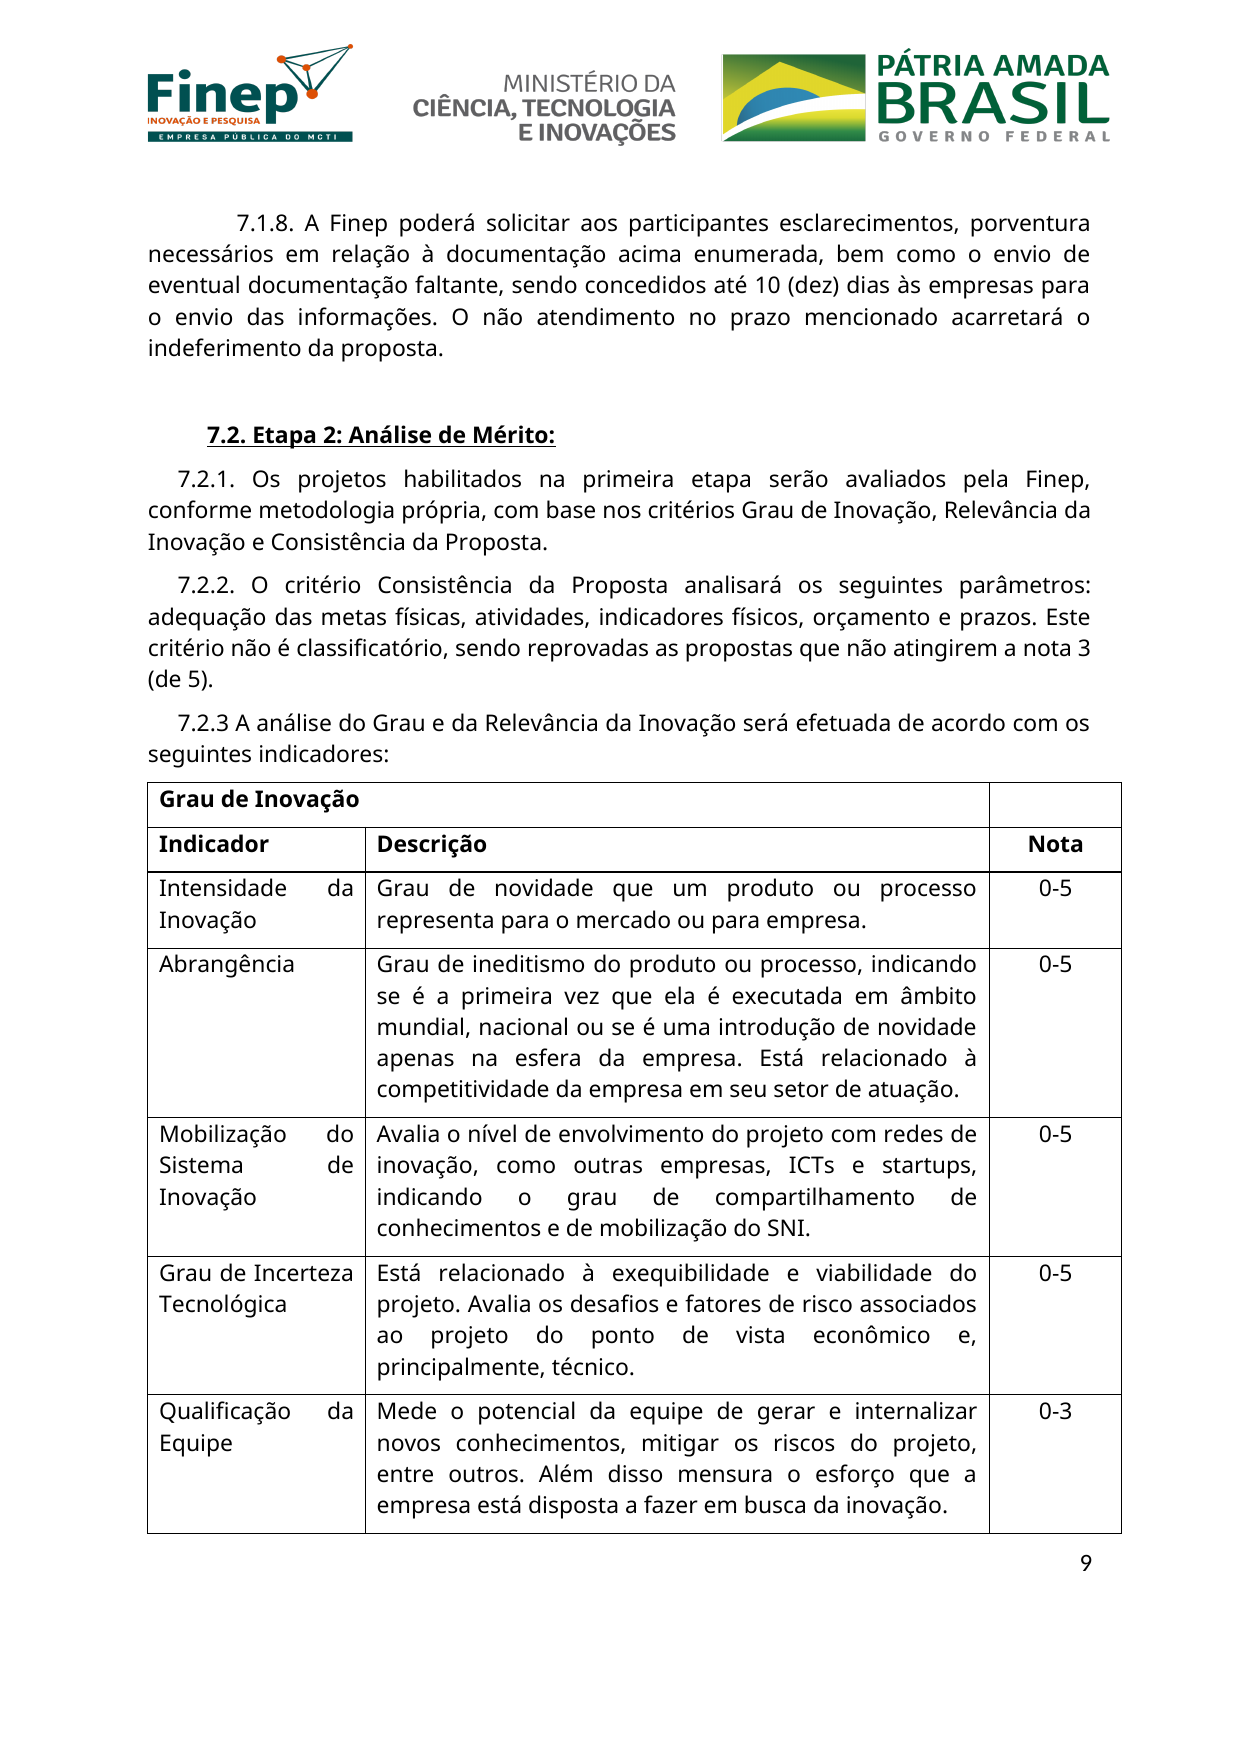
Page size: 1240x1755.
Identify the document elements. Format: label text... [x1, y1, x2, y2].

text 7.1.8. A Finep poderá solicitar aos participantes esclarecimentos, porventura necessários em relação à documentação acima enumerada, bem como o envio de eventual documentação faltante, sendo concedidos até 10 (dez) dias às empresas para o envio das informações. O não atendimento no prazo mencionado acarretará o indeferimento da proposta. [148, 207, 1092, 363]
table_cell Qualificação da Equipe [148, 1395, 365, 1533]
table_cell Grau de Incerteza Tecnológica [148, 1257, 365, 1394]
text 7.2.1. Os projetos habilitados na primeira etapa serão avaliados pela Finep, conforme metodologia própria, com base nos critérios Grau de Inovação, Relevância da Inovação e Consistência da Proposta. [148, 463, 1092, 557]
table_cell Está relacionado à exequibilidade e viabilidade do projeto. Avalia os desafios e fatores de risco associados ao projeto do ponto de vista econômico e, principalmente, técnico. [366, 1257, 989, 1394]
table_cell 0-5 [990, 1257, 1121, 1394]
table_header Grau de Inovação [148, 783, 989, 827]
text 7.2.2. O critério Consistência da Proposta analisará os seguintes parâmetros: adequação das metas físicas, atividades, indicadores físicos, orçamento e prazos. Este critério não é classificatório, sendo reprovadas as propostas que não atingirem a nota 3 (de 5). [148, 569, 1092, 694]
table_cell 0-5 [990, 1118, 1121, 1256]
table_cell Avalia o nível de envolvimento do projeto com redes de inovação, como outras empresas, ICTs e startups, indicando o grau de compartilhamento de conhecimentos e de mobilização do SNI. [366, 1118, 989, 1256]
table_cell Nota [990, 828, 1121, 871]
table_cell Mede o potencial da equipe de gerar e internalizar novos conhecimentos, mitigar os riscos do projeto, entre outros. Além disso mensura o esforço que a empresa está disposta a fazer em busca da inovação. [366, 1395, 989, 1533]
table_cell 0-3 [990, 1395, 1121, 1533]
table_cell Indicador [148, 828, 365, 871]
table_cell Grau de novidade que um produto ou processo representa para o mercado ou para empresa. [366, 873, 989, 947]
table_header [990, 783, 1121, 827]
text 7.2.3 A análise do Grau e da Relevância da Inovação será efetuada de acordo com os seguintes indicadores: [148, 707, 1092, 769]
table_cell Descrição [366, 828, 989, 871]
table_cell 0-5 [990, 949, 1121, 1117]
text 7.2. Etapa 2: Análise de Mérito: [207, 419, 1092, 451]
table_cell Grau de ineditismo do produto ou processo, indicando se é a primeira vez que ela é executada em âmbito mundial, nacional ou se é uma introdução de novidade apenas na esfera da empresa. Está relacionado à competitividade da empresa em seu setor de atuação. [366, 949, 989, 1117]
table_cell Abrangência [148, 949, 365, 1117]
table_cell Intensidade da Inovação [148, 873, 365, 947]
table_cell Mobilização do Sistema de Inovação [148, 1118, 365, 1256]
table_cell 0-5 [990, 873, 1121, 947]
